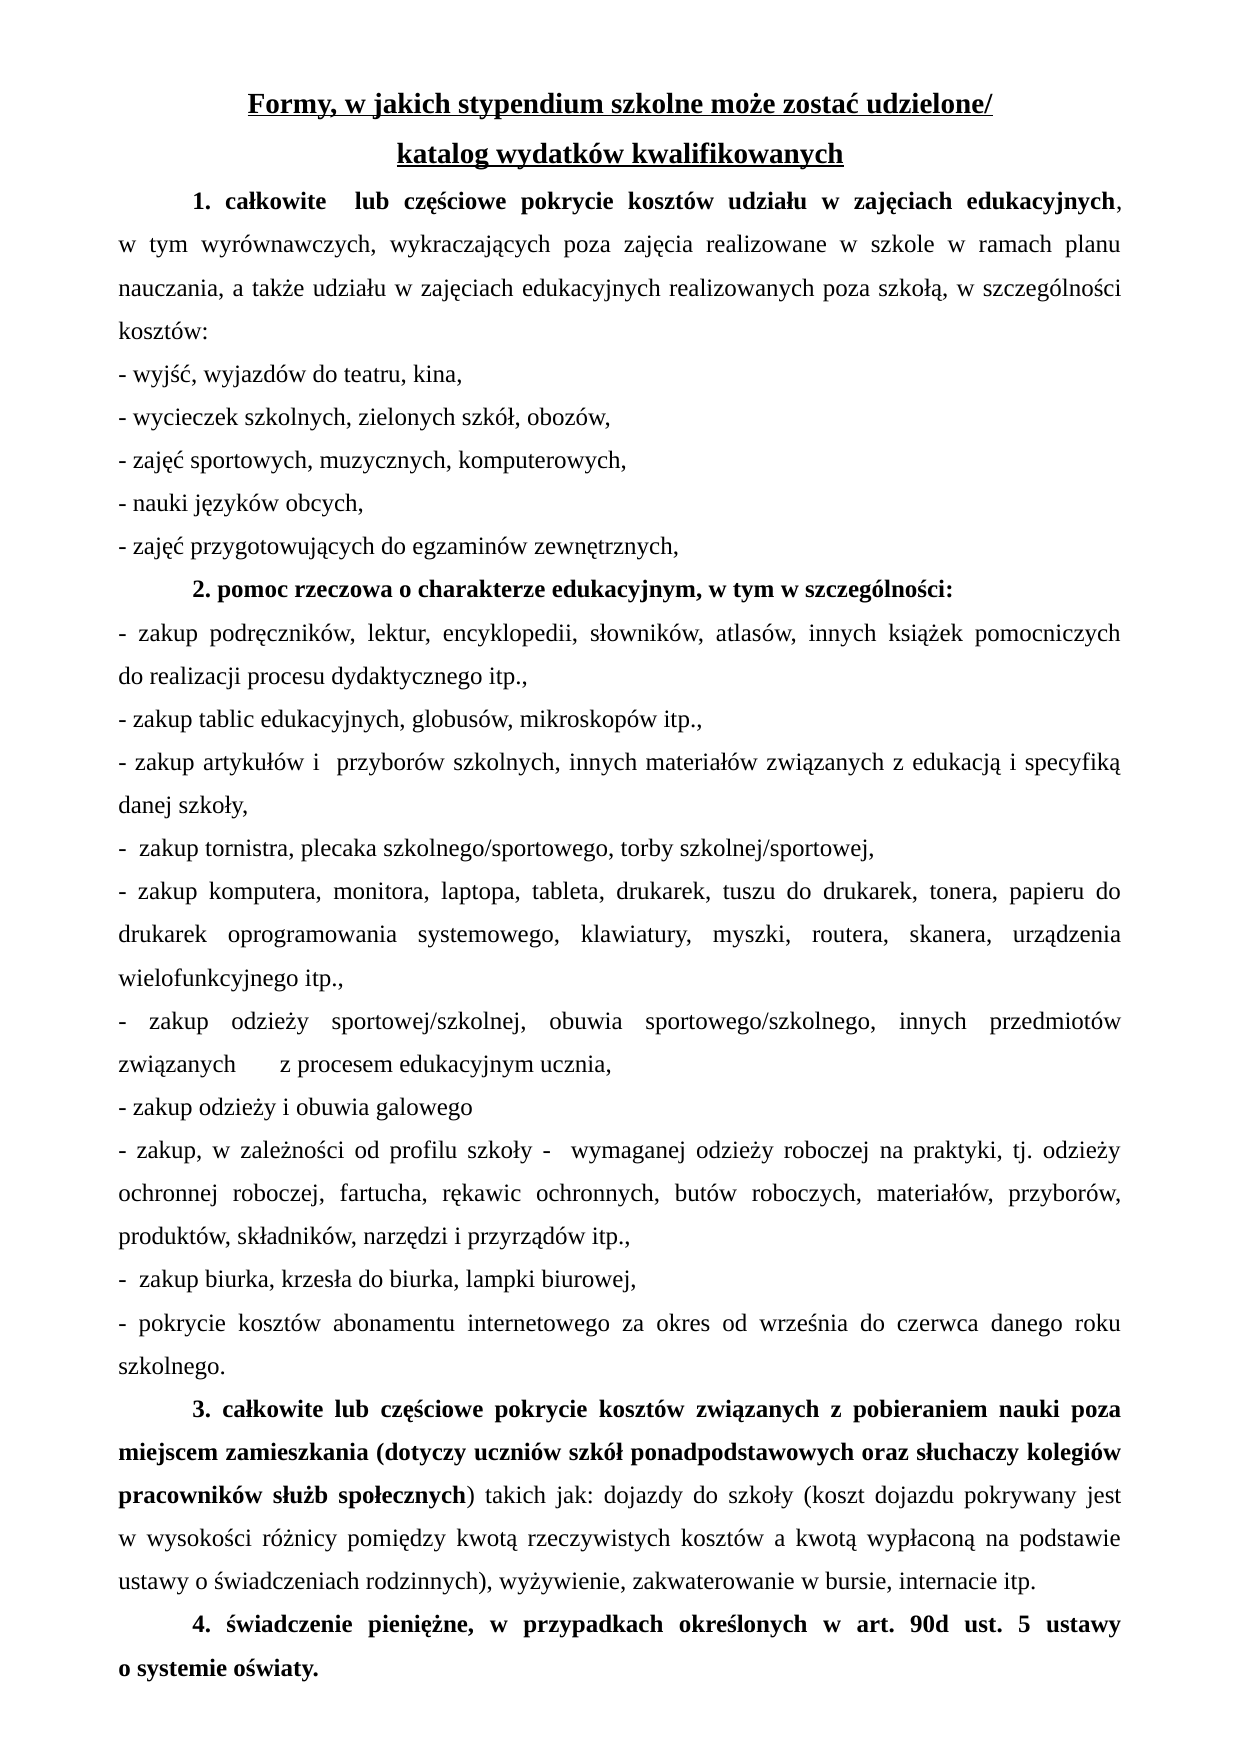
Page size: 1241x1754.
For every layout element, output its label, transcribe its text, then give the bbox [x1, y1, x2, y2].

text - zakup artykułów i przyborów szkolnych, innych materiałów związanych z edukacją i specyfiką danej szkoły, [118, 747, 1122, 819]
text - wyjść, wyjazdów do teatru, kina, [118, 359, 1122, 388]
text - wycieczek szkolnych, zielonych szkół, obozów, [118, 402, 1122, 431]
text 1. całkowite lub częściowe pokrycie kosztów udziału w zajęciach edukacyjnych, w tym wyrównawczych, wykraczających poza zajęcia realizowane w szkole w ramach planu nauczania, a także udziału w zajęciach edukacyjnych realizowanych poza szkołą, w szczególności kosztów: [118, 186, 1122, 344]
text - zakup biurka, krzesła do biurka, lampki biurowej, [118, 1264, 1122, 1293]
text 3. całkowite lub częściowe pokrycie kosztów związanych z pobieraniem nauki poza miejscem zamieszkania (dotyczy uczniów szkół ponadpodstawowych oraz słuchaczy kolegiów pracowników służb społecznych) takich jak: dojazdy do szkoły (koszt dojazdu pokrywany jest w wysokości różnicy pomiędzy kwotą rzeczywistych kosztów a kwotą wypłaconą na podstawie ustawy o świadczeniach rodzinnych), wyżywienie, zakwaterowanie w bursie, internacie itp. [118, 1394, 1122, 1595]
text Formy, w jakich stypendium szkolne może zostać udzielone/ [118, 86, 1122, 119]
text - pokrycie kosztów abonamentu internetowego za okres od września do czerwca danego roku szkolnego. [118, 1308, 1122, 1379]
text - nauki języków obcych, [118, 488, 1122, 517]
text - zakup tablic edukacyjnych, globusów, mikroskopów itp., [118, 704, 1122, 733]
text - zakup komputera, monitora, laptopa, tableta, drukarek, tuszu do drukarek, tonera, papieru do drukarek oprogramowania systemowego, klawiatury, myszki, routera, skanera, urządzenia wielofunkcyjnego itp., [118, 876, 1122, 991]
text 4. świadczenie pieniężne, w przypadkach określonych w art. 90d ust. 5 ustawy o systemie oświaty. [118, 1609, 1122, 1681]
text - zajęć sportowych, muzycznych, komputerowych, [118, 445, 1122, 474]
text - zakup tornistra, plecaka szkolnego/sportowego, torby szkolnej/sportowej, [118, 833, 1122, 862]
text - zakup podręczników, lektur, encyklopedii, słowników, atlasów, innych książek pomocniczych do realizacji procesu dydaktycznego itp., [118, 618, 1122, 689]
text 2. pomoc rzeczowa o charakterze edukacyjnym, w tym w szczególności: [118, 574, 1122, 603]
text katalog wydatków kwalifikowanych [118, 136, 1122, 169]
text - zakup odzieży sportowej/szkolnej, obuwia sportowego/szkolnego, innych przedmiotów związanych z procesem edukacyjnym ucznia, [118, 1006, 1122, 1078]
text - zakup odzieży i obuwia galowego [118, 1092, 1122, 1121]
text - zajęć przygotowujących do egzaminów zewnętrznych, [118, 531, 1122, 560]
text - zakup, w zależności od profilu szkoły - wymaganej odzieży roboczej na praktyki, tj. odzieży ochronnej roboczej, fartucha, rękawic ochronnych, butów roboczych, materiałów, przyborów, produktów, składników, narzędzi i przyrządów itp., [118, 1135, 1122, 1250]
